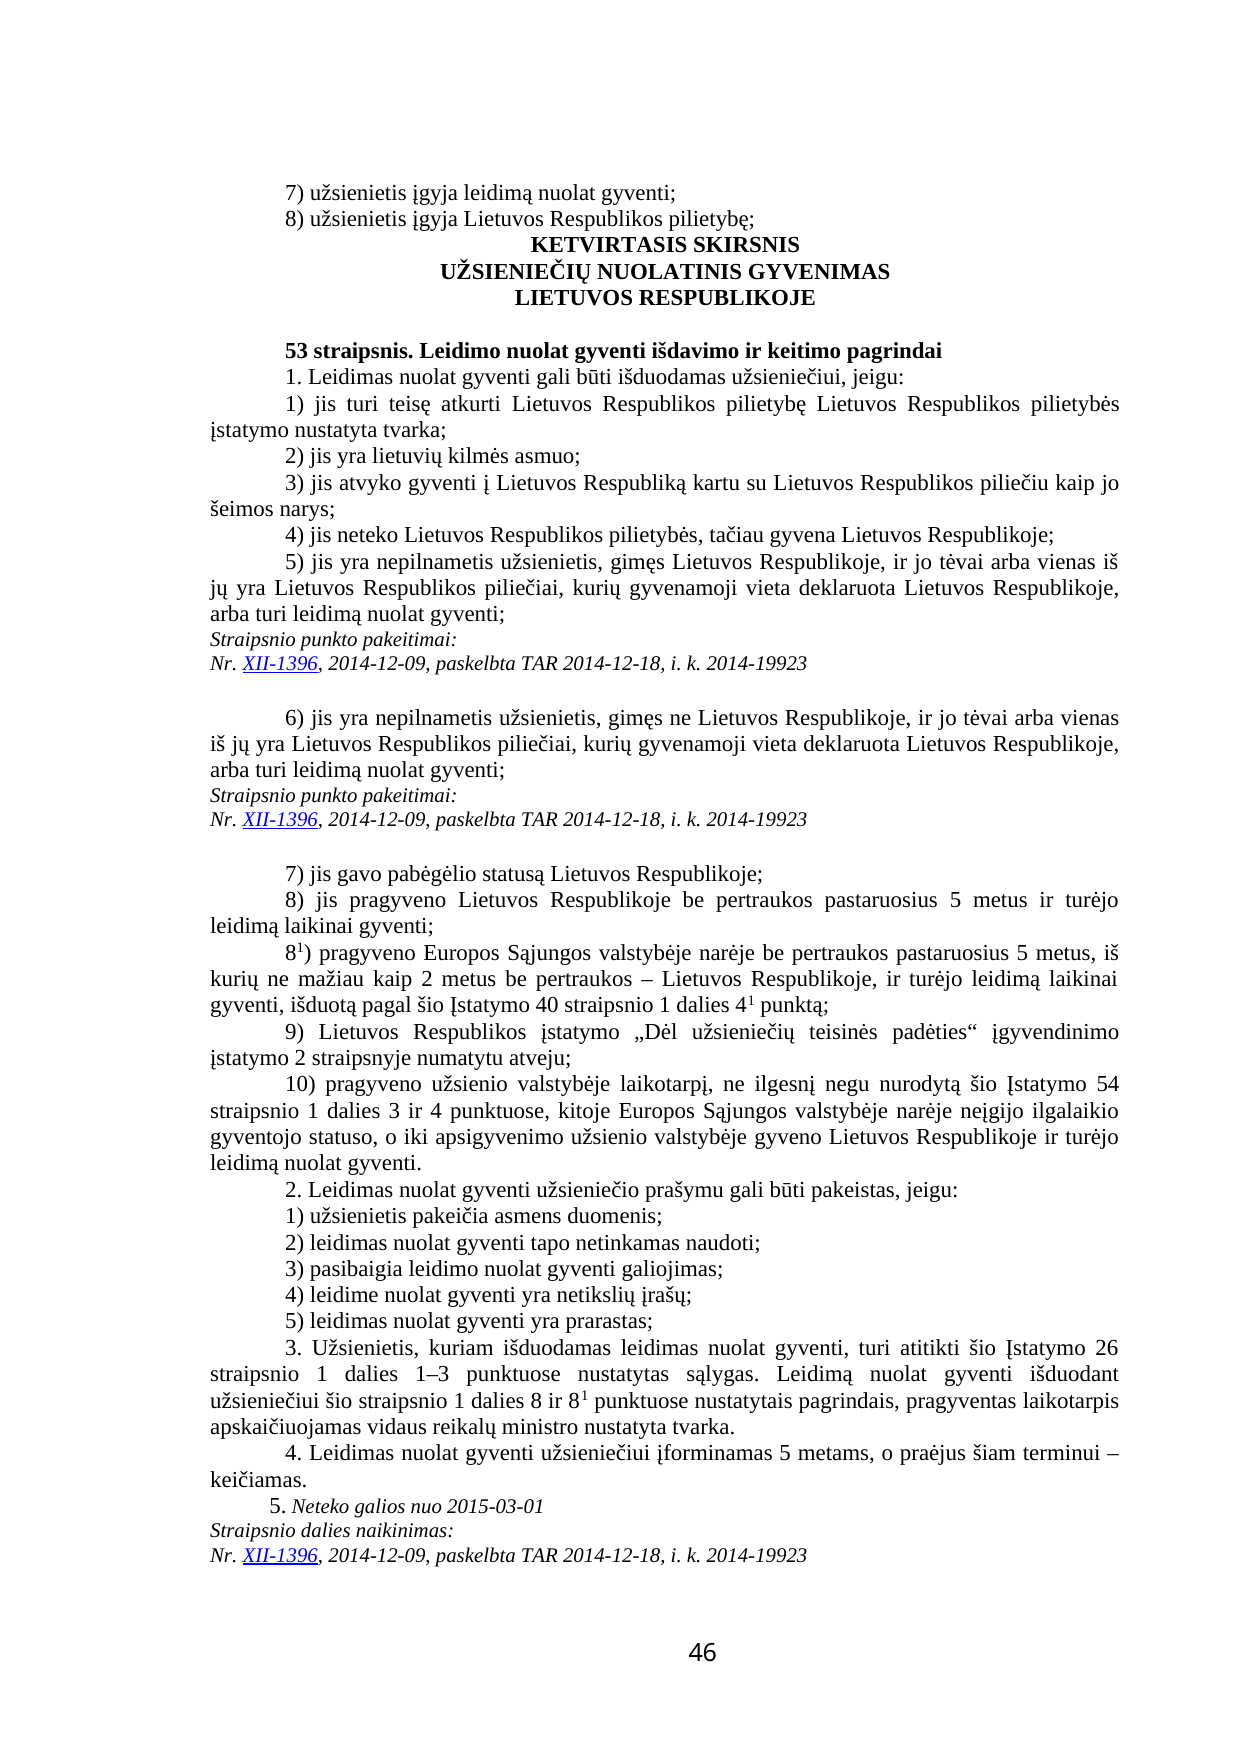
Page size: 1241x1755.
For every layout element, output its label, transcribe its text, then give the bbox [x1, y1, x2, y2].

text 53 straipsnis. Leidimo nuolat gyventi išdavimo ir keitimo pagrindai [210, 337, 1120, 363]
text 4) jis neteko Lietuvos Respublikos pilietybės, tačiau gyvena Lietuvos Respublikoje; [210, 521, 1120, 548]
text 5) jis yra nepilnametis užsienietis, gimęs Lietuvos Respublikoje, ir jo tėvai arba vienas iš jų yra Lietuvos Respublikos piliečiai, kurių gyvenamoji vieta deklaruota Lietuvos Respublikoje, arba turi leidimą nuolat gyventi; [210, 548, 1120, 627]
text 81) pragyveno Europos Sąjungos valstybėje narėje be pertraukos pastaruosius 5 metus, iš kurių ne mažiau kaip 2 metus be pertraukos – Lietuvos Respublikoje, ir turėjo leidimą laikinai gyventi, išduotą pagal šio Įstatymo 40 straipsnio 1 dalies 41 punktą; [210, 939, 1120, 1018]
text KETVIRTASIS SKIRSNIS [210, 231, 1120, 258]
text 7) jis gavo pabėgėlio statusą Lietuvos Respublikoje; [210, 859, 1120, 886]
text 8) jis pragyveno Lietuvos Respublikoje be pertraukos pastaruosius 5 metus ir turėjo leidimą laikinai gyventi; [210, 886, 1120, 939]
text Straipsnio punkto pakeitimai: [210, 627, 1120, 651]
text Nr. XII-1396, 2014-12-09, paskelbta TAR 2014-12-18, i. k. 2014-19923 [210, 651, 1120, 675]
text 4. Leidimas nuolat gyventi užsieniečiui įforminamas 5 metams, o praėjus šiam terminui – keičiamas. [210, 1439, 1120, 1492]
text 5) leidimas nuolat gyventi yra prarastas; [210, 1308, 1120, 1334]
text 6) jis yra nepilnametis užsienietis, gimęs ne Lietuvos Respublikoje, ir jo tėvai arba vienas iš jų yra Lietuvos Respublikos piliečiai, kurių gyvenamoji vieta deklaruota Lietuvos Respublikoje, arba turi leidimą nuolat gyventi; [210, 704, 1120, 783]
text 3) jis atvyko gyventi į Lietuvos Respubliką kartu su Lietuvos Respublikos piliečiu kaip jo šeimos narys; [210, 469, 1120, 521]
text Straipsnio dalies naikinimas: [210, 1518, 1120, 1542]
text 1) užsienietis pakeičia asmens duomenis; [210, 1202, 1120, 1228]
text 9) Lietuvos Respublikos įstatymo „Dėl užsieniečių teisinės padėties“ įgyvendinimo įstatymo 2 straipsnyje numatytu atveju; [210, 1018, 1120, 1070]
text 3. Užsienietis, kuriam išduodamas leidimas nuolat gyventi, turi atitikti šio Įstatymo 26 straipsnio 1 dalies 1–3 punktuose nustatytas sąlygas. Leidimą nuolat gyventi išduodant užsieniečiui šio straipsnio 1 dalies 8 ir 81 punktuose nustatytais pagrindais, pragyventas laikotarpis apskaičiuojamas vidaus reikalų ministro nustatyta tvarka. [210, 1334, 1120, 1439]
text UŽSIENIEČIŲ NUOLATINIS GYVENIMAS [210, 258, 1120, 284]
text Nr. XII-1396, 2014-12-09, paskelbta TAR 2014-12-18, i. k. 2014-19923 [210, 807, 1120, 831]
text Nr. XII-1396, 2014-12-09, paskelbta TAR 2014-12-18, i. k. 2014-19923 [210, 1542, 1120, 1567]
text 5. Neteko galios nuo 2015-03-01 [210, 1492, 1120, 1518]
text 2) jis yra lietuvių kilmės asmuo; [210, 442, 1120, 469]
text 8) užsienietis įgyja Lietuvos Respublikos pilietybę; [210, 205, 1120, 231]
text 10) pragyveno užsienio valstybėje laikotarpį, ne ilgesnį negu nurodytą šio Įstatymo 54 straipsnio 1 dalies 3 ir 4 punktuose, kitoje Europos Sąjungos valstybėje narėje neįgijo ilgalaikio gyventojo statuso, o iki apsigyvenimo užsienio valstybėje gyveno Lietuvos Respublikoje ir turėjo leidimą nuolat gyventi. [210, 1070, 1120, 1176]
text 1) jis turi teisę atkurti Lietuvos Respublikos pilietybę Lietuvos Respublikos pilietybės įstatymo nustatyta tvarka; [210, 389, 1120, 442]
text 2. Leidimas nuolat gyventi užsieniečio prašymu gali būti pakeistas, jeigu: [210, 1176, 1120, 1202]
text 2) leidimas nuolat gyventi tapo netinkamas naudoti; [210, 1228, 1120, 1255]
text Straipsnio punkto pakeitimai: [210, 783, 1120, 807]
text 4) leidime nuolat gyventi yra netikslių įrašų; [210, 1281, 1120, 1308]
text 7) užsienietis įgyja leidimą nuolat gyventi; [210, 179, 1120, 205]
text 1. Leidimas nuolat gyventi gali būti išduodamas užsieniečiui, jeigu: [210, 363, 1120, 389]
text 3) pasibaigia leidimo nuolat gyventi galiojimas; [210, 1255, 1120, 1281]
text LIETUVOS RESPUBLIKOJE [210, 284, 1120, 311]
